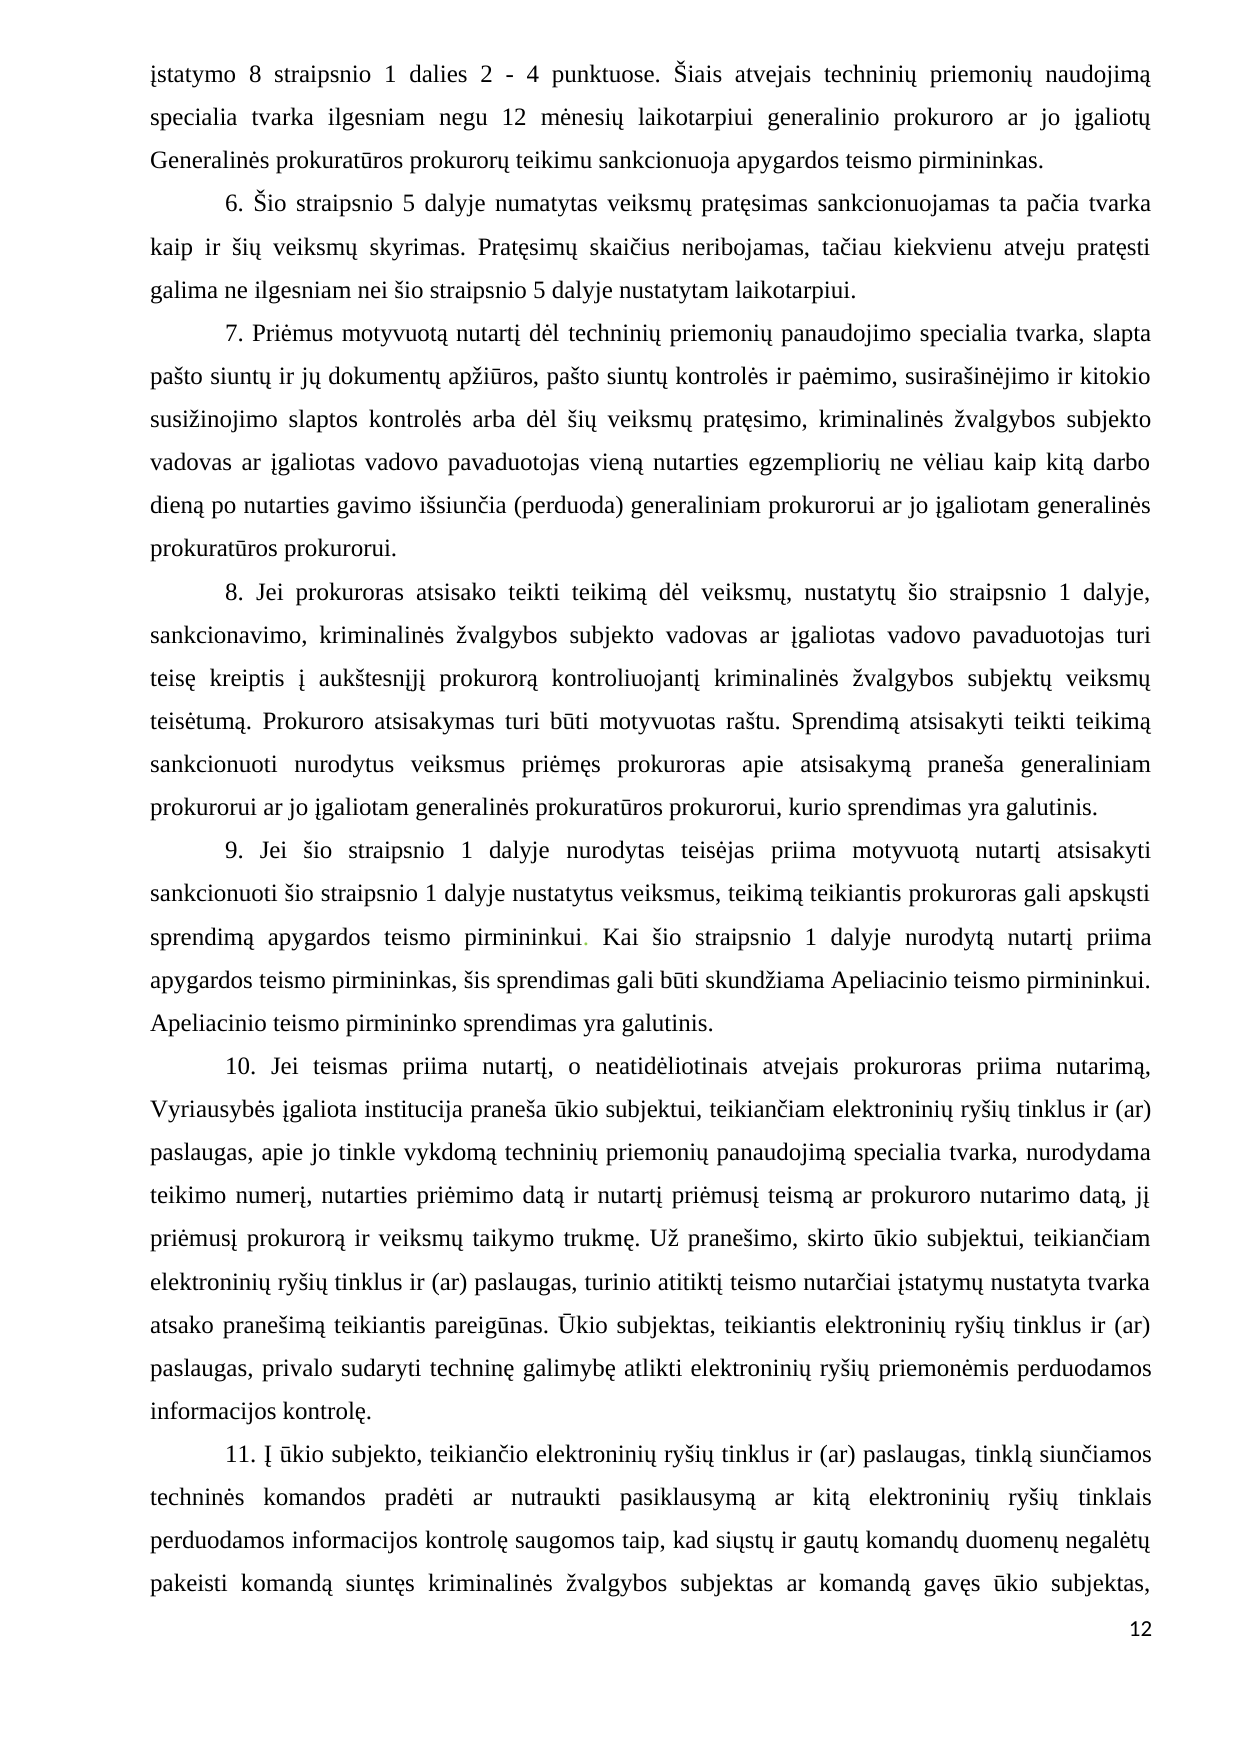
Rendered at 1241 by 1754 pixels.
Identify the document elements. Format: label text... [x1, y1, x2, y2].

text 8. Jei prokuroras atsisako teikti teikimą dėl veiksmų, nustatytų šio straipsnio 1 dalyje, sankcionavimo, kriminalinės žvalgybos subjekto vadovas ar įgaliotas vadovo pavaduotojas turi teisę kreiptis į aukštesnįjį prokurorą kontroliuojantį kriminalinės žvalgybos subjektų veiksmų teisėtumą. Prokuroro atsisakymas turi būti motyvuotas raštu. Sprendimą atsisakyti teikti teikimą sankcionuoti nurodytus veiksmus priėmęs prokuroras apie atsisakymą praneša generaliniam prokurorui ar jo įgaliotam generalinės prokuratūros prokurorui, kurio sprendimas yra galutinis. [150, 577, 1152, 821]
text 10. Jei teismas priima nutartį, o neatidėliotinais atvejais prokuroras priima nutarimą, Vyriausybės įgaliota institucija praneša ūkio subjektui, teikiančiam elektroninių ryšių tinklus ir (ar) paslaugas, apie jo tinkle vykdomą techninių priemonių panaudojimą specialia tvarka, nurodydama teikimo numerį, nutarties priėmimo datą ir nutartį priėmusį teismą ar prokuroro nutarimo datą, jį priėmusį prokurorą ir veiksmų taikymo trukmę. Už pranešimo, skirto ūkio subjektui, teikiančiam elektroninių ryšių tinklus ir (ar) paslaugas, turinio atitiktį teismo nutarčiai įstatymų nustatyta tvarka atsako pranešimą teikiantis pareigūnas. Ūkio subjektas, teikiantis elektroninių ryšių tinklus ir (ar) paslaugas, privalo sudaryti techninę galimybę atlikti elektroninių ryšių priemonėmis perduodamos informacijos kontrolę. [150, 1051, 1152, 1425]
text įstatymo 8 straipsnio 1 dalies 2 - 4 punktuose. Šiais atvejais techninių priemonių naudojimą specialia tvarka ilgesniam negu 12 mėnesių laikotarpiui generalinio prokuroro ar jo įgaliotų Generalinės prokuratūros prokurorų teikimu sankcionuoja apygardos teismo pirmininkas. [150, 59, 1152, 174]
text 6. Šio straipsnio 5 dalyje numatytas veiksmų pratęsimas sankcionuojamas ta pačia tvarka kaip ir šių veiksmų skyrimas. Pratęsimų skaičius neribojamas, tačiau kiekvienu atveju pratęsti galima ne ilgesniam nei šio straipsnio 5 dalyje nustatytam laikotarpiui. [150, 188, 1152, 303]
text 11. Į ūkio subjekto, teikiančio elektroninių ryšių tinklus ir (ar) paslaugas, tinklą siunčiamos techninės komandos pradėti ar nutraukti pasiklausymą ar kitą elektroninių ryšių tinklais perduodamos informacijos kontrolę saugomos taip, kad siųstų ir gautų komandų duomenų negalėtų pakeisti komandą siuntęs kriminalinės žvalgybos subjektas ar komandą gavęs ūkio subjektas, [150, 1439, 1152, 1597]
text 7. Priėmus motyvuotą nutartį dėl techninių priemonių panaudojimo specialia tvarka, slapta pašto siuntų ir jų dokumentų apžiūros, pašto siuntų kontrolės ir paėmimo, susirašinėjimo ir kitokio susižinojimo slaptos kontrolės arba dėl šių veiksmų pratęsimo, kriminalinės žvalgybos subjekto vadovas ar įgaliotas vadovo pavaduotojas vieną nutarties egzempliorių ne vėliau kaip kitą darbo dieną po nutarties gavimo išsiunčia (perduoda) generaliniam prokurorui ar jo įgaliotam generalinės prokuratūros prokurorui. [150, 318, 1152, 562]
text 9. Jei šio straipsnio 1 dalyje nurodytas teisėjas priima motyvuotą nutartį atsisakyti sankcionuoti šio straipsnio 1 dalyje nustatytus veiksmus, teikimą teikiantis prokuroras gali apskųsti sprendimą apygardos teismo pirmininkui. Kai šio straipsnio 1 dalyje nurodytą nutartį priima apygardos teismo pirmininkas, šis sprendimas gali būti skundžiama Apeliacinio teismo pirmininkui. Apeliacinio teismo pirmininko sprendimas yra galutinis. [150, 835, 1152, 1037]
